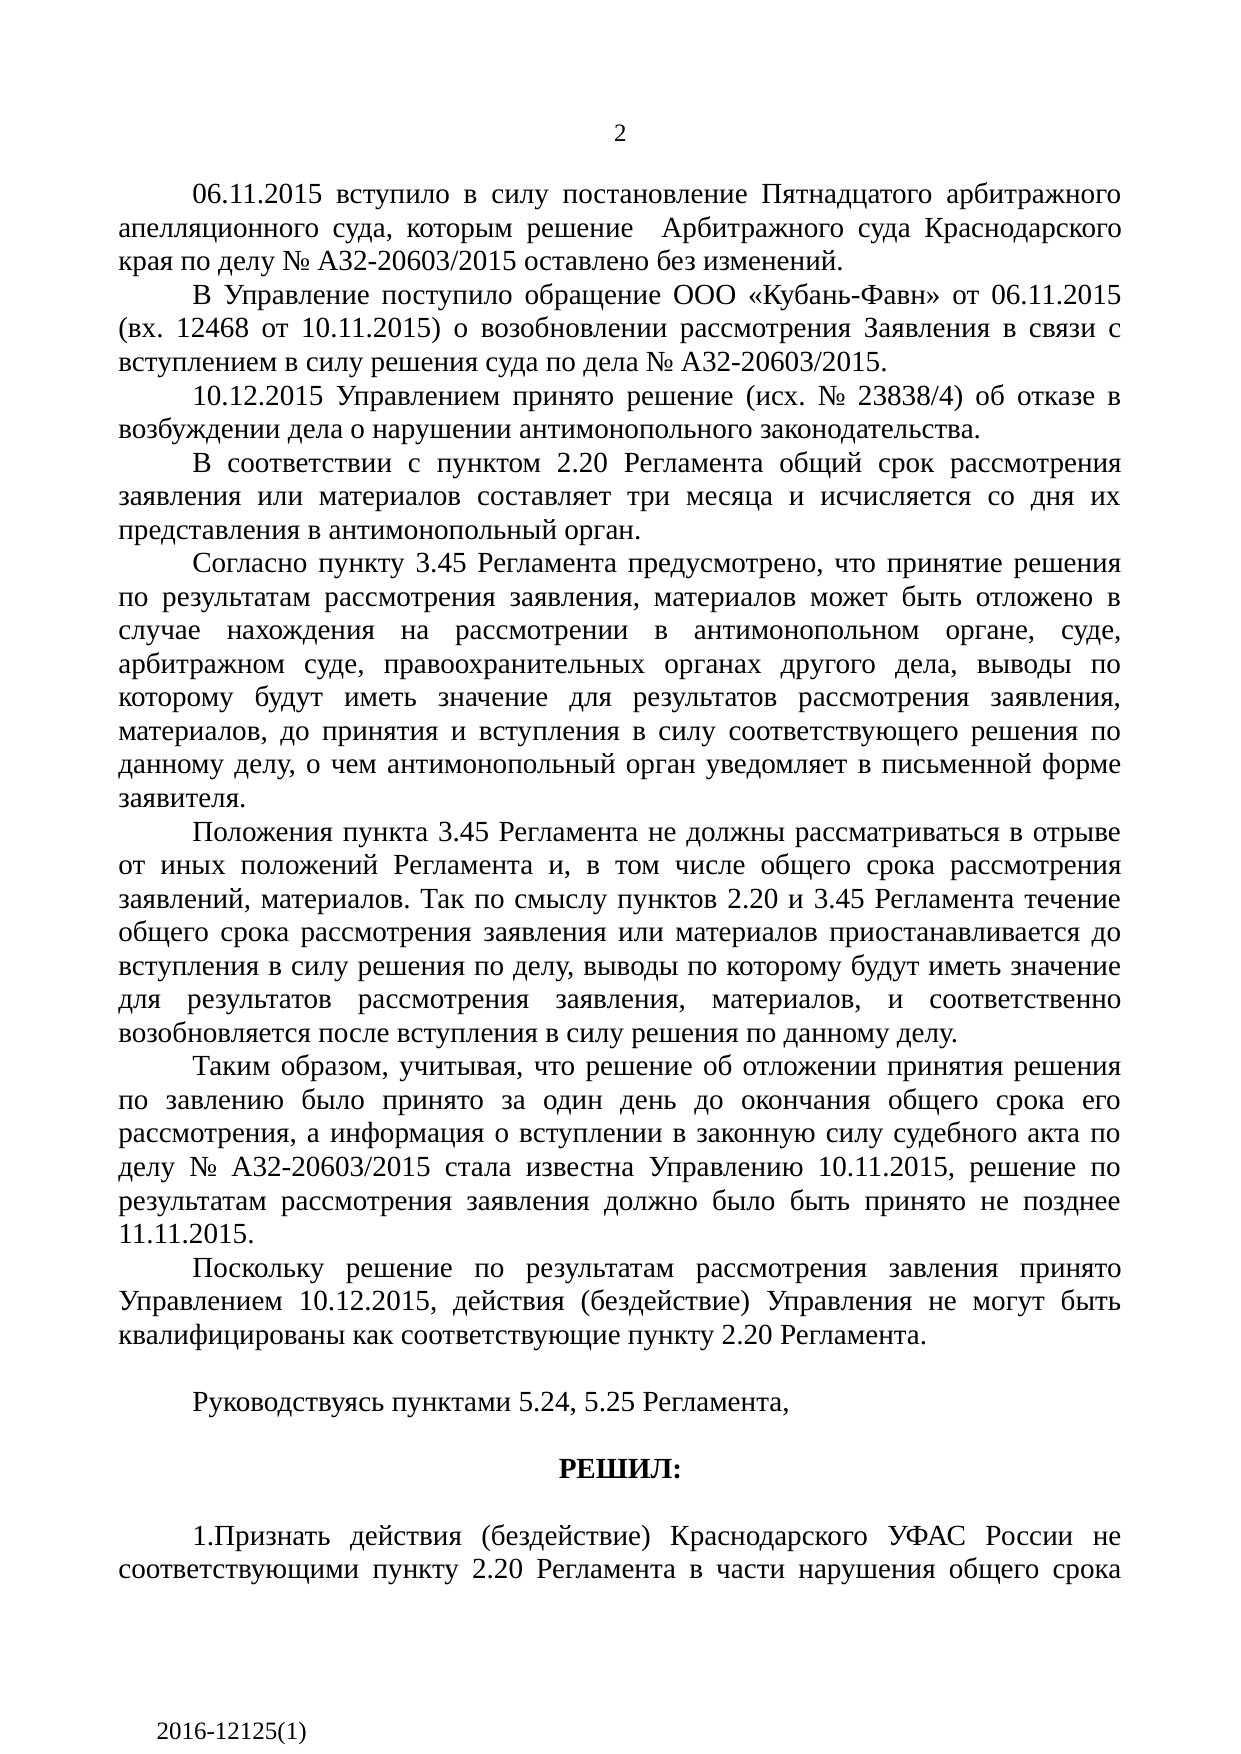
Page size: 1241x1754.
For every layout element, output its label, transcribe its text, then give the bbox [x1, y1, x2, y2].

text 10.12.2015 Управлением принято решение (исх. № 23838/4) об отказе в возбуждении дела о нарушении антимонопольного законодательства. [118, 378, 1122, 445]
text Положения пункта 3.45 Регламента не должны рассматриваться в отрыве от иных положений Регламента и, в том числе общего срока рассмотрения заявлений, материалов. Так по смыслу пунктов 2.20 и 3.45 Регламента течение общего срока рассмотрения заявления или материалов приостанавливается до вступления в силу решения по делу, выводы по которому будут иметь значение для результатов рассмотрения заявления, материалов, и соответственно возобновляется после вступления в силу решения по данному делу. [118, 814, 1122, 1048]
text Согласно пункту 3.45 Регламента предусмотрено, что принятие решения по результатам рассмотрения заявления, материалов может быть отложено в случае нахождения на рассмотрении в антимонопольном органе, суде, арбитражном суде, правоохранительных органах другого дела, выводы по которому будут иметь значение для результатов рассмотрения заявления, материалов, до принятия и вступления в силу соответствующего решения по данному делу, о чем антимонопольный орган уведомляет в письменной форме заявителя. [118, 545, 1122, 814]
text Руководствуясь пунктами 5.24, 5.25 Регламента, [118, 1384, 1122, 1417]
text Таким образом, учитывая, что решение об отложении принятия решения по завлению было принято за один день до окончания общего срока его рассмотрения, а информация о вступлении в законную силу судебного акта по делу № А32-20603/2015 стала известна Управлению 10.11.2015, решение по результатам рассмотрения заявления должно было быть принято не позднее 11.11.2015. [118, 1048, 1122, 1250]
text В Управление поступило обращение ООО «Кубань-Фавн» от 06.11.2015 (вх. 12468 от 10.11.2015) о возобновлении рассмотрения Заявления в связи с вступлением в силу решения суда по дела № А32-20603/2015. [118, 277, 1122, 378]
text РЕШИЛ: [118, 1451, 1122, 1484]
text В соответствии с пунктом 2.20 Регламента общий срок рассмотрения заявления или материалов составляет три месяца и исчисляется со дня их представления в антимонопольный орган. [118, 445, 1122, 545]
text 06.11.2015 вступило в силу постановление Пятнадцатого арбитражного апелляционного суда, которым решение Арбитражного суда Краснодарского края по делу № А32-20603/2015 оставлено без изменений. [118, 176, 1122, 277]
text 1.Признать действия (бездействие) Краснодарского УФАС России не соответствующими пункту 2.20 Регламента в части нарушения общего срока [118, 1518, 1122, 1585]
text Поскольку решение по результатам рассмотрения завления принято Управлением 10.12.2015, действия (бездействие) Управления не могут быть квалифицированы как соответствующие пункту 2.20 Регламента. [118, 1250, 1122, 1350]
